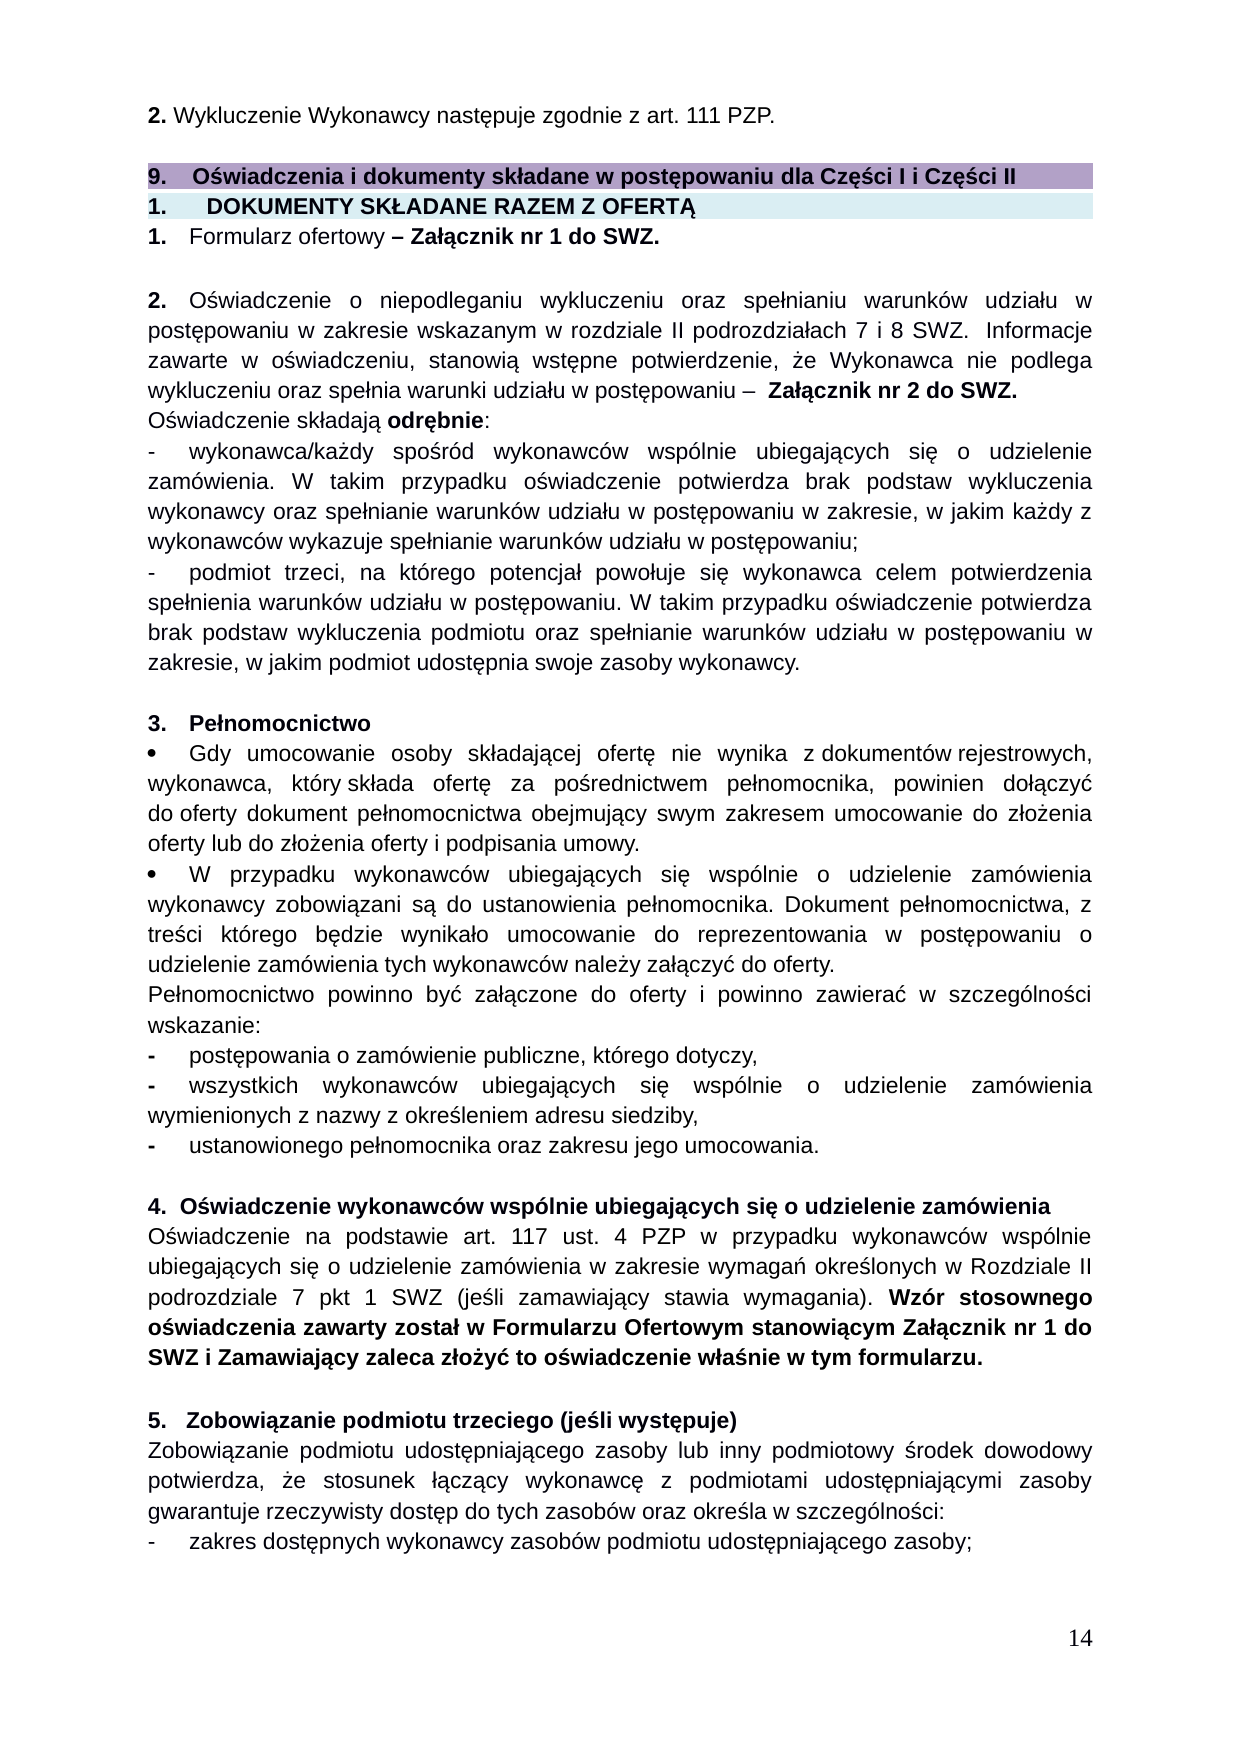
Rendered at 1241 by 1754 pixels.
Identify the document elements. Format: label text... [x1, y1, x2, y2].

text 2. Wykluczenie Wykonawcy następuje zgodnie z art. 111 PZP. [148, 102, 1093, 129]
list zakres dostępnych wykonawcy zasobów podmiotu udostępniającego zasoby; [148, 1528, 1093, 1554]
text Zobowiązanie podmiotu udostępniającego zasoby lub inny podmiotowy środek dowodowy potwierdza, że stosunek łączący wykonawcę z podmiotami udostępniającymi zasoby gwarantuje rzeczywisty dostęp do tych zasobów oraz określa w szczególności: [148, 1437, 1093, 1524]
text Pełnomocnictwo powinno być załączone do oferty i powinno zawierać w szczególności wskazanie: [148, 981, 1093, 1038]
text 9. Oświadczenia i dokumenty składane w postępowaniu dla Części I i Części II [148, 163, 1093, 189]
list W przypadku wykonawców ubiegających się wspólnie o udzielenie zamówienia wykonawcy zobowiązani są do ustanowienia pełnomocnika. Dokument pełnomocnictwa, z treści którego będzie wynikało umocowanie do reprezentowania w postępowaniu o udzielenie zamówienia tych wykonawców należy załączyć do oferty. [148, 861, 1093, 977]
list podmiot trzeci, na którego potencjał powołuje się wykonawca celem potwierdzenia spełnienia warunków udziału w postępowaniu. W takim przypadku oświadczenie potwierdza brak podstaw wykluczenia podmiotu oraz spełnianie warunków udziału w postępowaniu w zakresie, w jakim podmiot udostępnia swoje zasoby wykonawcy. [148, 558, 1093, 675]
text 4. Oświadczenie wykonawców wspólnie ubiegających się o udzielenie zamówienia [148, 1193, 1093, 1219]
text 5. Zobowiązanie podmiotu trzeciego (jeśli występuje) [148, 1407, 1093, 1433]
list Gdy umocowanie osoby składającej ofertę nie wynika z dokumentów rejestrowych, wykonawca, który składa ofertę za pośrednictwem pełnomocnika, powinien dołączyć do oferty dokument pełnomocnictwa obejmujący swym zakresem umocowanie do złożenia oferty lub do złożenia oferty i podpisania umowy. [148, 740, 1093, 857]
list DOKUMENTY SKŁADANE RAZEM Z OFERTĄ [148, 193, 1093, 219]
list Pełnomocnictwo [148, 709, 1093, 736]
list ustanowionego pełnomocnika oraz zakresu jego umocowania. [148, 1132, 1093, 1159]
list wszystkich wykonawców ubiegających się wspólnie o udzielenie zamówienia wymienionych z nazwy z określeniem adresu siedziby, [148, 1072, 1093, 1128]
list postępowania o zamówienie publiczne, którego dotyczy, [148, 1042, 1093, 1068]
text Oświadczenie składają odrębnie: [148, 407, 1093, 434]
text Oświadczenie na podstawie art. 117 ust. 4 PZP w przypadku wykonawców wspólnie ubiegających się o udzielenie zamówienia w zakresie wymagań określonych w Rozdziale II podrozdziale 7 pkt 1 SWZ (jeśli zamawiający stawia wymagania). Wzór stosownego oświadczenia zawarty został w Formularzu Ofertowym stanowiącym Załącznik nr 1 do SWZ i Zamawiający zaleca złożyć to oświadczenie właśnie w tym formularzu. [148, 1223, 1093, 1370]
list wykonawca/każdy spośród wykonawców wspólnie ubiegających się o udzielenie zamówienia. W takim przypadku oświadczenie potwierdza brak podstaw wykluczenia wykonawcy oraz spełnianie warunków udziału w postępowaniu w zakresie, w jakim każdy z wykonawców wykazuje spełnianie warunków udziału w postępowaniu; [148, 438, 1093, 554]
list Oświadczenie o niepodleganiu wykluczeniu oraz spełnianiu warunków udziału w postępowaniu w zakresie wskazanym w rozdziale II podrozdziałach 7 i 8 SWZ. Informacje zawarte w oświadczeniu, stanowią wstępne potwierdzenie, że Wykonawca nie podlega wykluczeniu oraz spełnia warunki udziału w postępowaniu – Załącznik nr 2 do SWZ. [148, 287, 1093, 403]
list Formularz ofertowy – Załącznik nr 1 do SWZ. [148, 223, 1093, 250]
